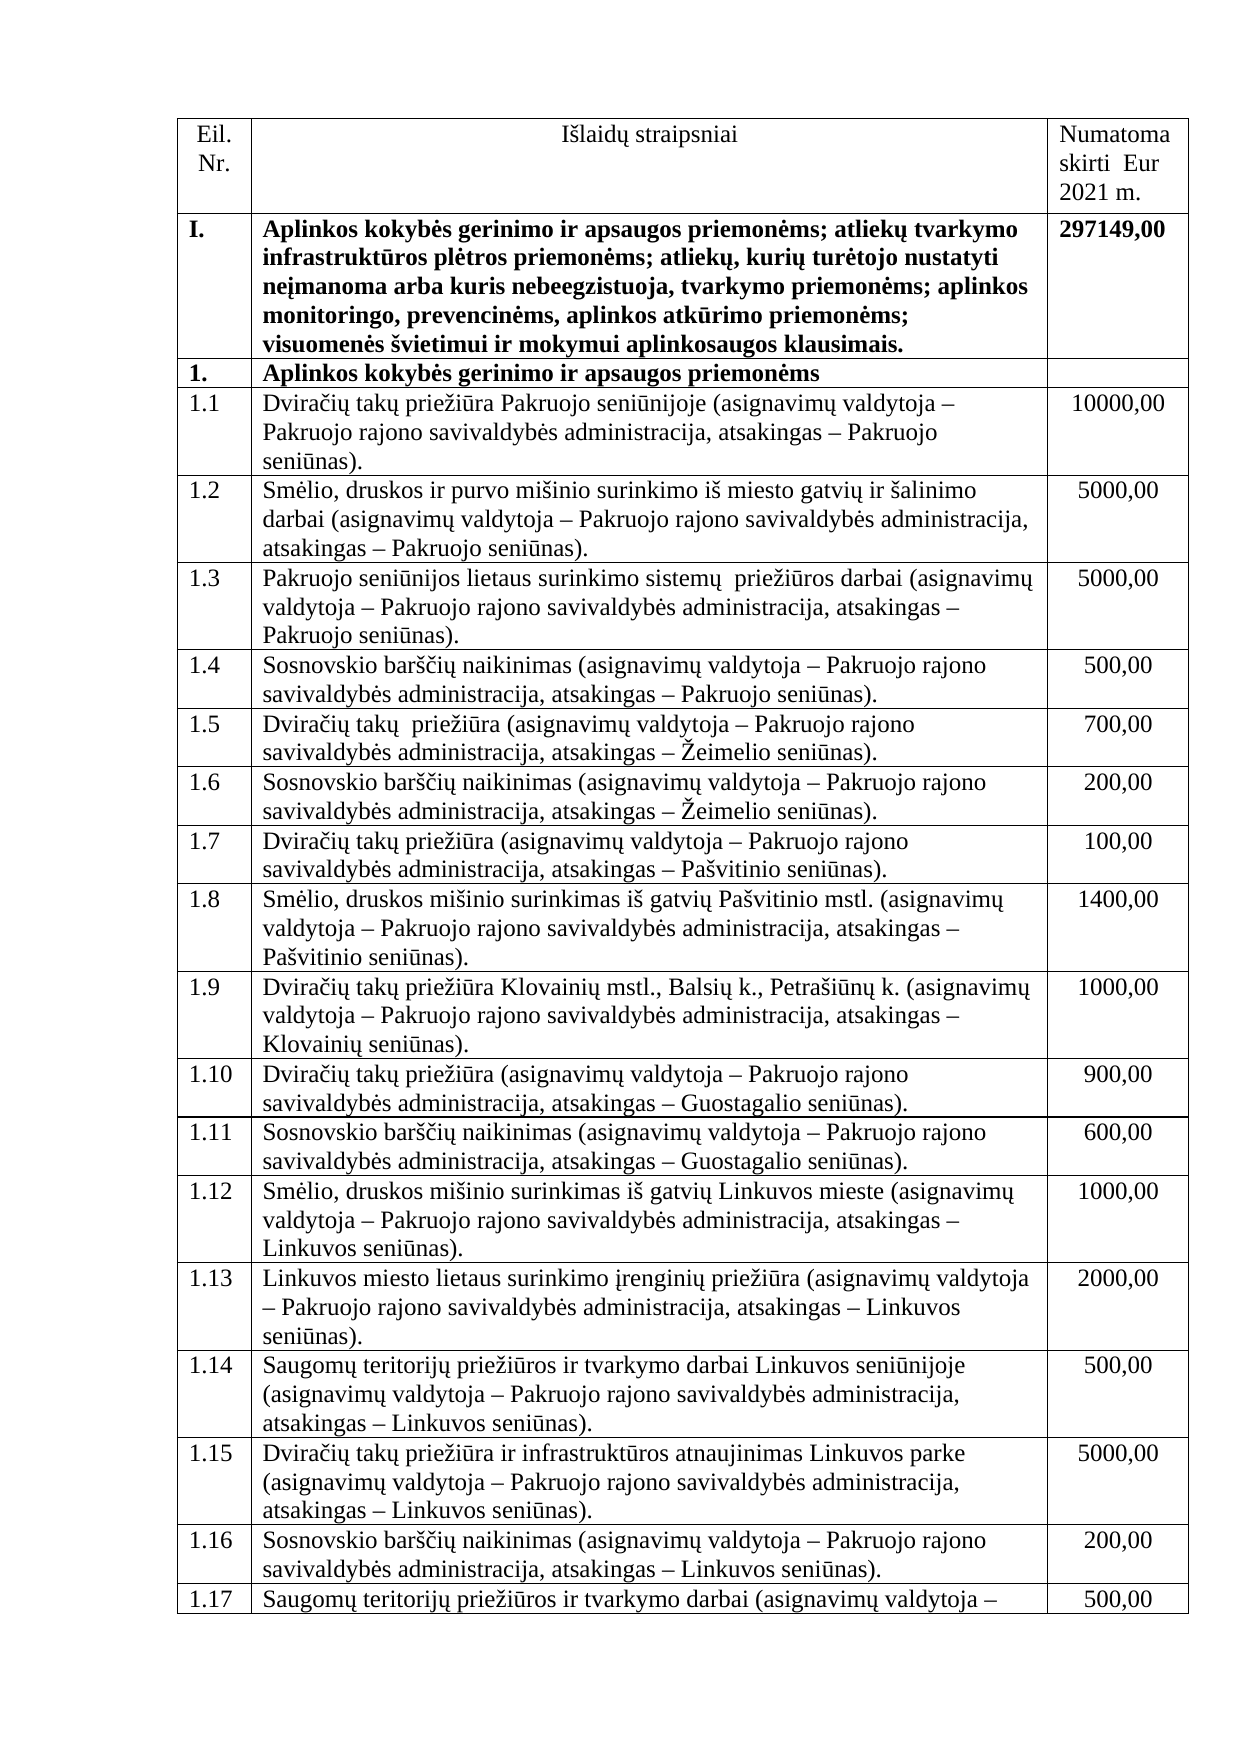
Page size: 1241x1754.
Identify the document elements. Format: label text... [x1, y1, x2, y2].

table_cell 1.10 [178, 1059, 251, 1116]
table_cell 10000,00 [1048, 388, 1188, 474]
table_cell Aplinkos kokybės gerinimo ir apsaugos priemonėms [252, 359, 1047, 387]
table_cell 1.3 [178, 563, 251, 649]
table_cell 5000,00 [1048, 476, 1188, 562]
table_cell I. [178, 214, 251, 357]
table_cell 297149,00 [1048, 214, 1188, 357]
table_cell 1.7 [178, 826, 251, 883]
table_cell 500,00 [1048, 1584, 1188, 1612]
table_cell Smėlio, druskos ir purvo mišinio surinkimo iš miesto gatvių ir šalinimo darbai (asignavimų valdytoja – Pakruojo rajono savivaldybės administracija, atsakingas – Pakruojo seniūnas). [252, 476, 1047, 562]
table_cell 100,00 [1048, 826, 1188, 883]
table_cell 1.2 [178, 476, 251, 562]
table_cell Sosnovskio barščių naikinimas (asignavimų valdytoja – Pakruojo rajono savivaldybės administracija, atsakingas – Linkuvos seniūnas). [252, 1525, 1047, 1583]
table_cell 1.16 [178, 1525, 251, 1583]
table_cell Dviračių takų priežiūra Pakruojo seniūnijoje (asignavimų valdytoja – Pakruojo rajono savivaldybės administracija, atsakingas – Pakruojo seniūnas). [252, 388, 1047, 474]
table_cell Dviračių takų priežiūra Klovainių mstl., Balsių k., Petrašiūnų k. (asignavimų valdytoja – Pakruojo rajono savivaldybės administracija, atsakingas – Klovainių seniūnas). [252, 972, 1047, 1058]
table_cell Linkuvos miesto lietaus surinkimo įrenginių priežiūra (asignavimų valdytoja – Pakruojo rajono savivaldybės administracija, atsakingas – Linkuvos seniūnas). [252, 1263, 1047, 1349]
table_cell 200,00 [1048, 767, 1188, 825]
table_cell 1400,00 [1048, 884, 1188, 971]
table_cell Dviračių takų priežiūra ir infrastruktūros atnaujinimas Linkuvos parke (asignavimų valdytoja – Pakruojo rajono savivaldybės administracija, atsakingas – Linkuvos seniūnas). [252, 1438, 1047, 1524]
table_cell 500,00 [1048, 650, 1188, 708]
table_header Išlaidų straipsniai [252, 119, 1047, 213]
table_cell Saugomų teritorijų priežiūros ir tvarkymo darbai Linkuvos seniūnijoje (asignavimų valdytoja – Pakruojo rajono savivaldybės administracija, atsakingas – Linkuvos seniūnas). [252, 1351, 1047, 1437]
table_cell Smėlio, druskos mišinio surinkimas iš gatvių Linkuvos mieste (asignavimų valdytoja – Pakruojo rajono savivaldybės administracija, atsakingas – Linkuvos seniūnas). [252, 1176, 1047, 1262]
table_cell 1.5 [178, 709, 251, 766]
table_cell 5000,00 [1048, 563, 1188, 649]
table_cell Saugomų teritorijų priežiūros ir tvarkymo darbai (asignavimų valdytoja – [252, 1584, 1047, 1612]
table_cell 1.13 [178, 1263, 251, 1349]
table_cell 1.14 [178, 1351, 251, 1437]
table_cell 700,00 [1048, 709, 1188, 766]
table_cell 1000,00 [1048, 972, 1188, 1058]
table_cell Sosnovskio barščių naikinimas (asignavimų valdytoja – Pakruojo rajono savivaldybės administracija, atsakingas – Pakruojo seniūnas). [252, 650, 1047, 708]
table_cell Sosnovskio barščių naikinimas (asignavimų valdytoja – Pakruojo rajono savivaldybės administracija, atsakingas – Žeimelio seniūnas). [252, 767, 1047, 825]
table_cell 1.1 [178, 388, 251, 474]
table_cell 500,00 [1048, 1351, 1188, 1437]
table_header Numatoma skirti Eur 2021 m. [1048, 119, 1188, 213]
table_cell 1.9 [178, 972, 251, 1058]
table_cell 1.4 [178, 650, 251, 708]
table_cell Dviračių takų priežiūra (asignavimų valdytoja – Pakruojo rajono savivaldybės administracija, atsakingas – Pašvitinio seniūnas). [252, 826, 1047, 883]
table_cell Dviračių takų priežiūra (asignavimų valdytoja – Pakruojo rajono savivaldybės administracija, atsakingas – Guostagalio seniūnas). [252, 1059, 1047, 1116]
table_cell Dviračių takų priežiūra (asignavimų valdytoja – Pakruojo rajono savivaldybės administracija, atsakingas – Žeimelio seniūnas). [252, 709, 1047, 766]
table_cell 1.11 [178, 1118, 251, 1175]
table_cell 1. [178, 359, 251, 387]
table_cell 1.6 [178, 767, 251, 825]
table_cell Smėlio, druskos mišinio surinkimas iš gatvių Pašvitinio mstl. (asignavimų valdytoja – Pakruojo rajono savivaldybės administracija, atsakingas – Pašvitinio seniūnas). [252, 884, 1047, 971]
table_cell Sosnovskio barščių naikinimas (asignavimų valdytoja – Pakruojo rajono savivaldybės administracija, atsakingas – Guostagalio seniūnas). [252, 1118, 1047, 1175]
table_cell Pakruojo seniūnijos lietaus surinkimo sistemų priežiūros darbai (asignavimų valdytoja – Pakruojo rajono savivaldybės administracija, atsakingas – Pakruojo seniūnas). [252, 563, 1047, 649]
table_cell 200,00 [1048, 1525, 1188, 1583]
table_cell [1048, 359, 1188, 387]
table_cell 1.15 [178, 1438, 251, 1524]
table_cell 1.8 [178, 884, 251, 971]
table_cell 900,00 [1048, 1059, 1188, 1116]
table_header Eil. Nr. [178, 119, 251, 213]
table_cell 600,00 [1048, 1118, 1188, 1175]
table_cell Aplinkos kokybės gerinimo ir apsaugos priemonėms; atliekų tvarkymo infrastruktūros plėtros priemonėms; atliekų, kurių turėtojo nustatyti neįmanoma arba kuris nebeegzistuoja, tvarkymo priemonėms; aplinkos monitoringo, prevencinėms, aplinkos atkūrimo priemonėms; visuomenės švietimui ir mokymui aplinkosaugos klausimais. [252, 214, 1047, 357]
table_cell 1.12 [178, 1176, 251, 1262]
table_cell 2000,00 [1048, 1263, 1188, 1349]
table_cell 5000,00 [1048, 1438, 1188, 1524]
table_cell 1.17 [178, 1584, 251, 1612]
table_cell 1000,00 [1048, 1176, 1188, 1262]
